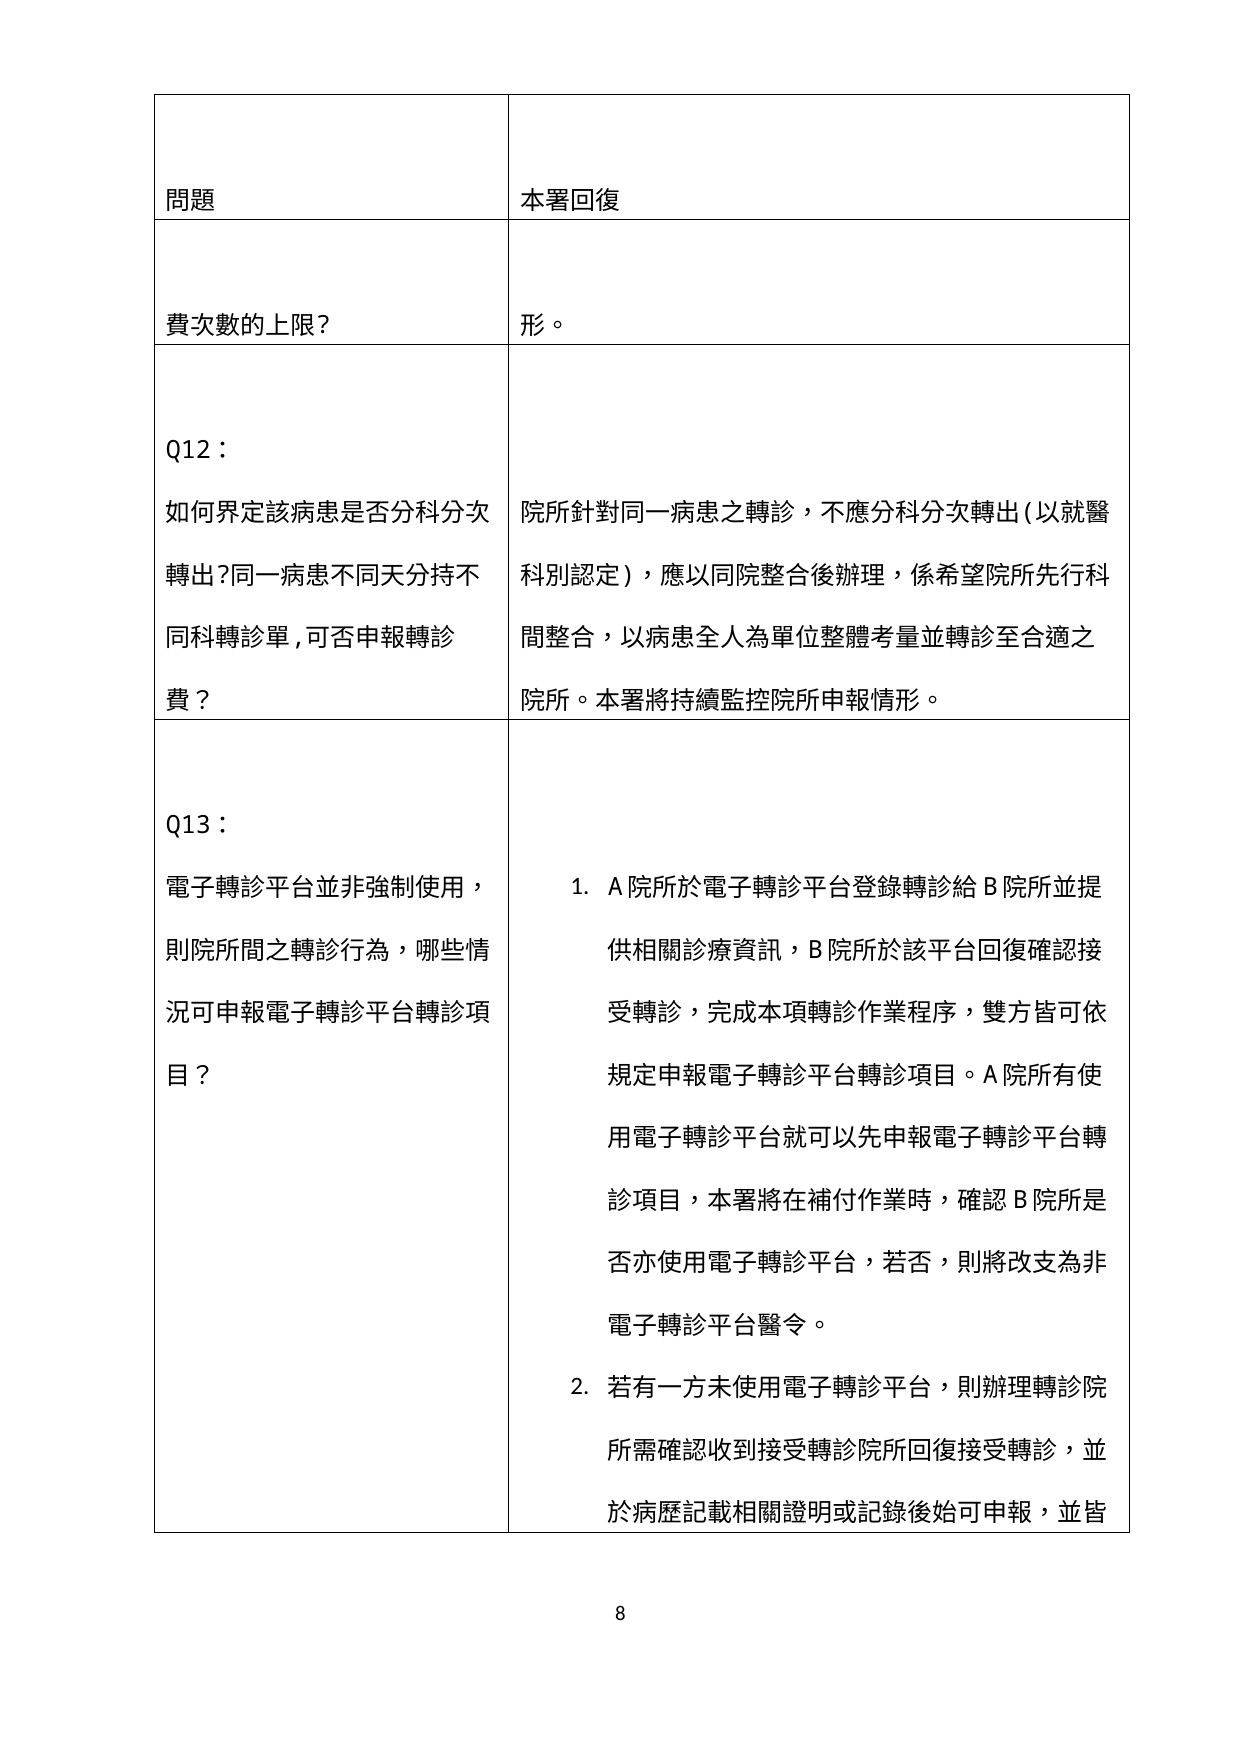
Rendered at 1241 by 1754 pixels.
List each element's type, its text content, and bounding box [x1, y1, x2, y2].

table_cell Q12： 如何界定該病患是否分科分次轉出?同一病患不同天分持不同科轉診單,可否申報轉診費？ [155, 345, 508, 719]
table_header 本署回復 [509, 95, 1129, 219]
table_header 問題 [155, 95, 508, 219]
table_cell 費次數的上限? [155, 220, 508, 344]
table_cell A院所於電子轉診平台登錄轉診給B院所並提供相關診療資訊，B院所於該平台回復確認接受轉診，完成本項轉診作業程序，雙方皆可依規定申報電子轉診平台轉診項目。A院所有使用電子轉診平台就可以先申報電子轉診平台轉診項目，本署將在補付作業時，確認B院所是否亦使用電子轉診平台，若否，則將改支為非電子轉診平台醫令。 若有一方未使用電子轉診平台，則辦理轉診院所需確認收到接受轉診院所回復接受轉診，並於病歷記載相關證明或記錄後始可申報，並皆 [509, 720, 1129, 1532]
table_cell 形。 [509, 220, 1129, 344]
table_cell Q13： 電子轉診平台並非強制使用，則院所間之轉診行為，哪些情況可申報電子轉診平台轉診項目？ [155, 720, 508, 1532]
table_cell 院所針對同一病患之轉診，不應分科分次轉出(以就醫科別認定)，應以同院整合後辦理，係希望院所先行科間整合，以病患全人為單位整體考量並轉診至合適之院所。本署將持續監控院所申報情形。 [509, 345, 1129, 719]
